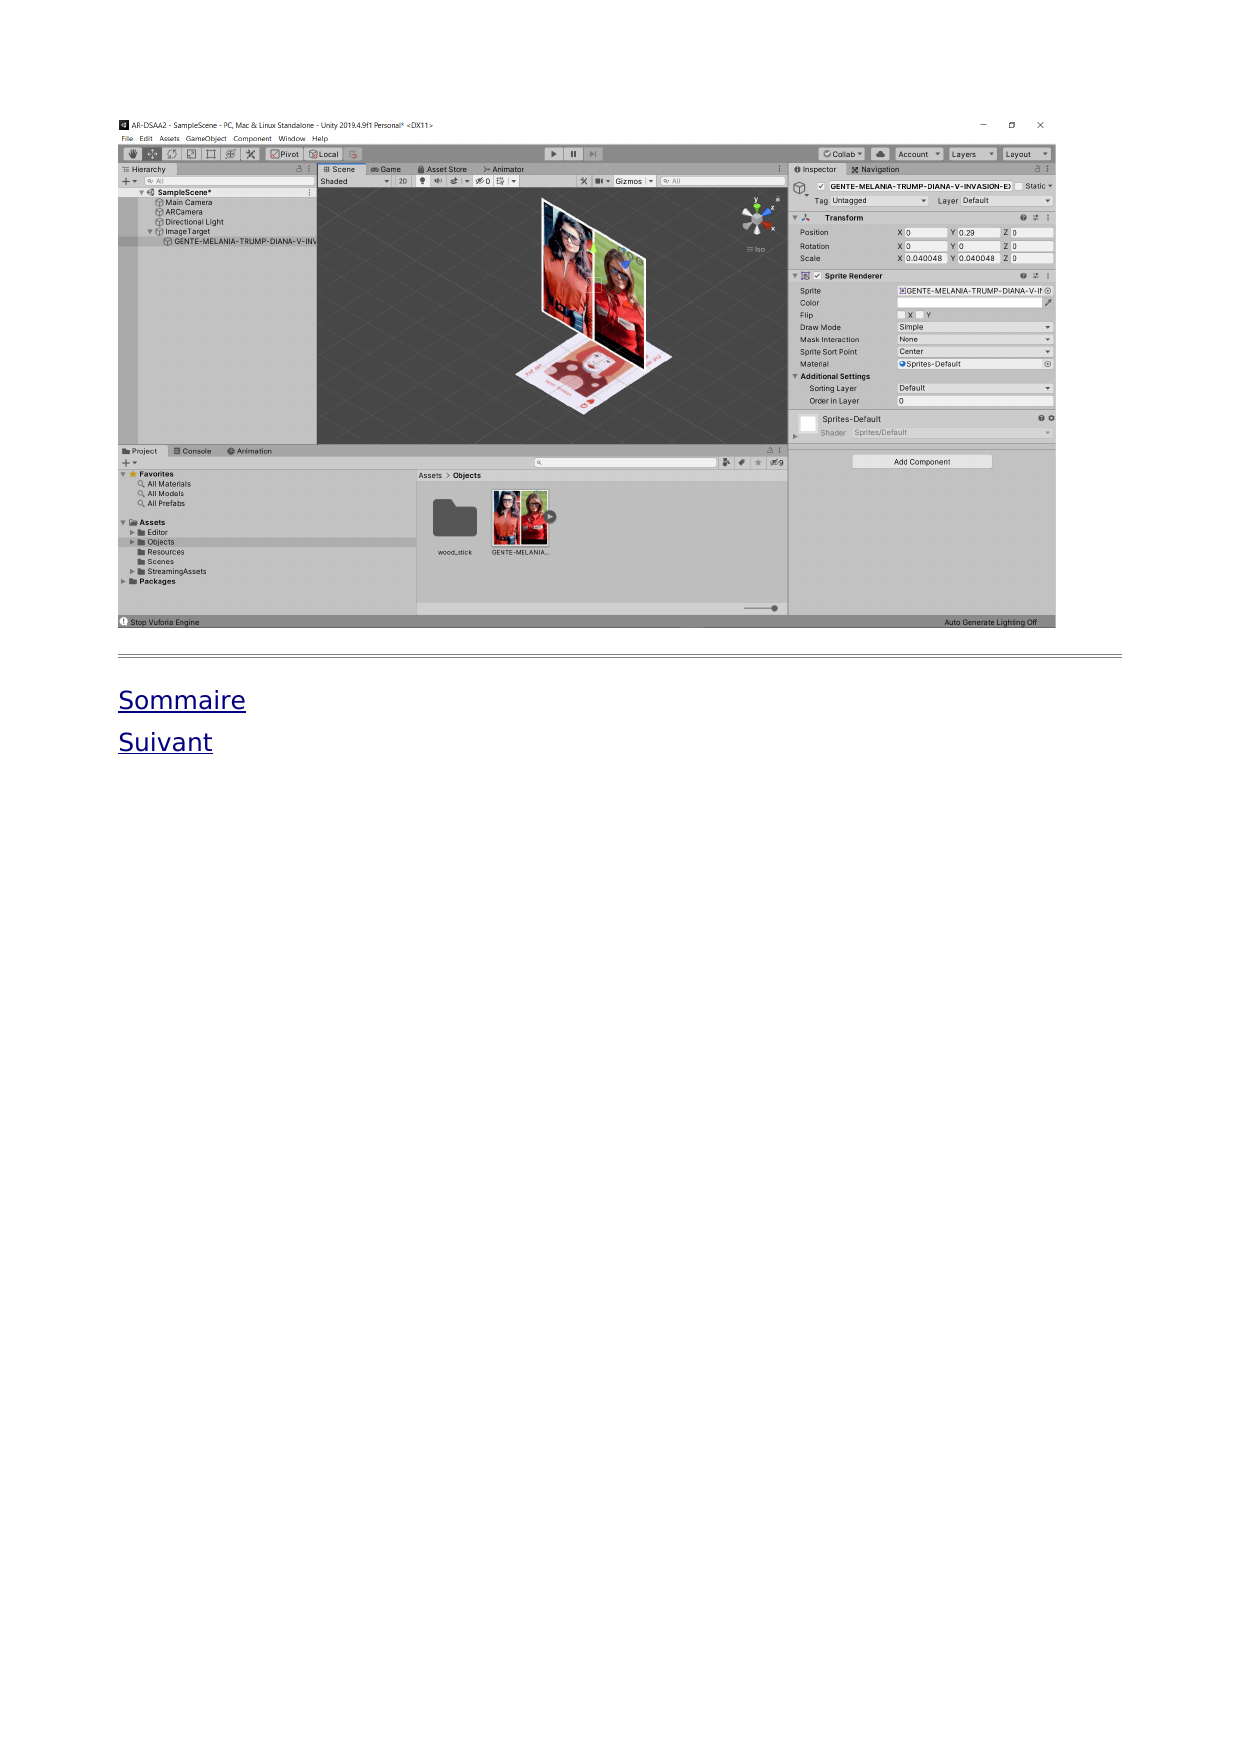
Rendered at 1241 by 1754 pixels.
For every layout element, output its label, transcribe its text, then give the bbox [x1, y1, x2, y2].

picture [118, 118, 1056, 628]
text Sommaire [118, 686, 1122, 715]
text Suivant [118, 728, 1122, 757]
